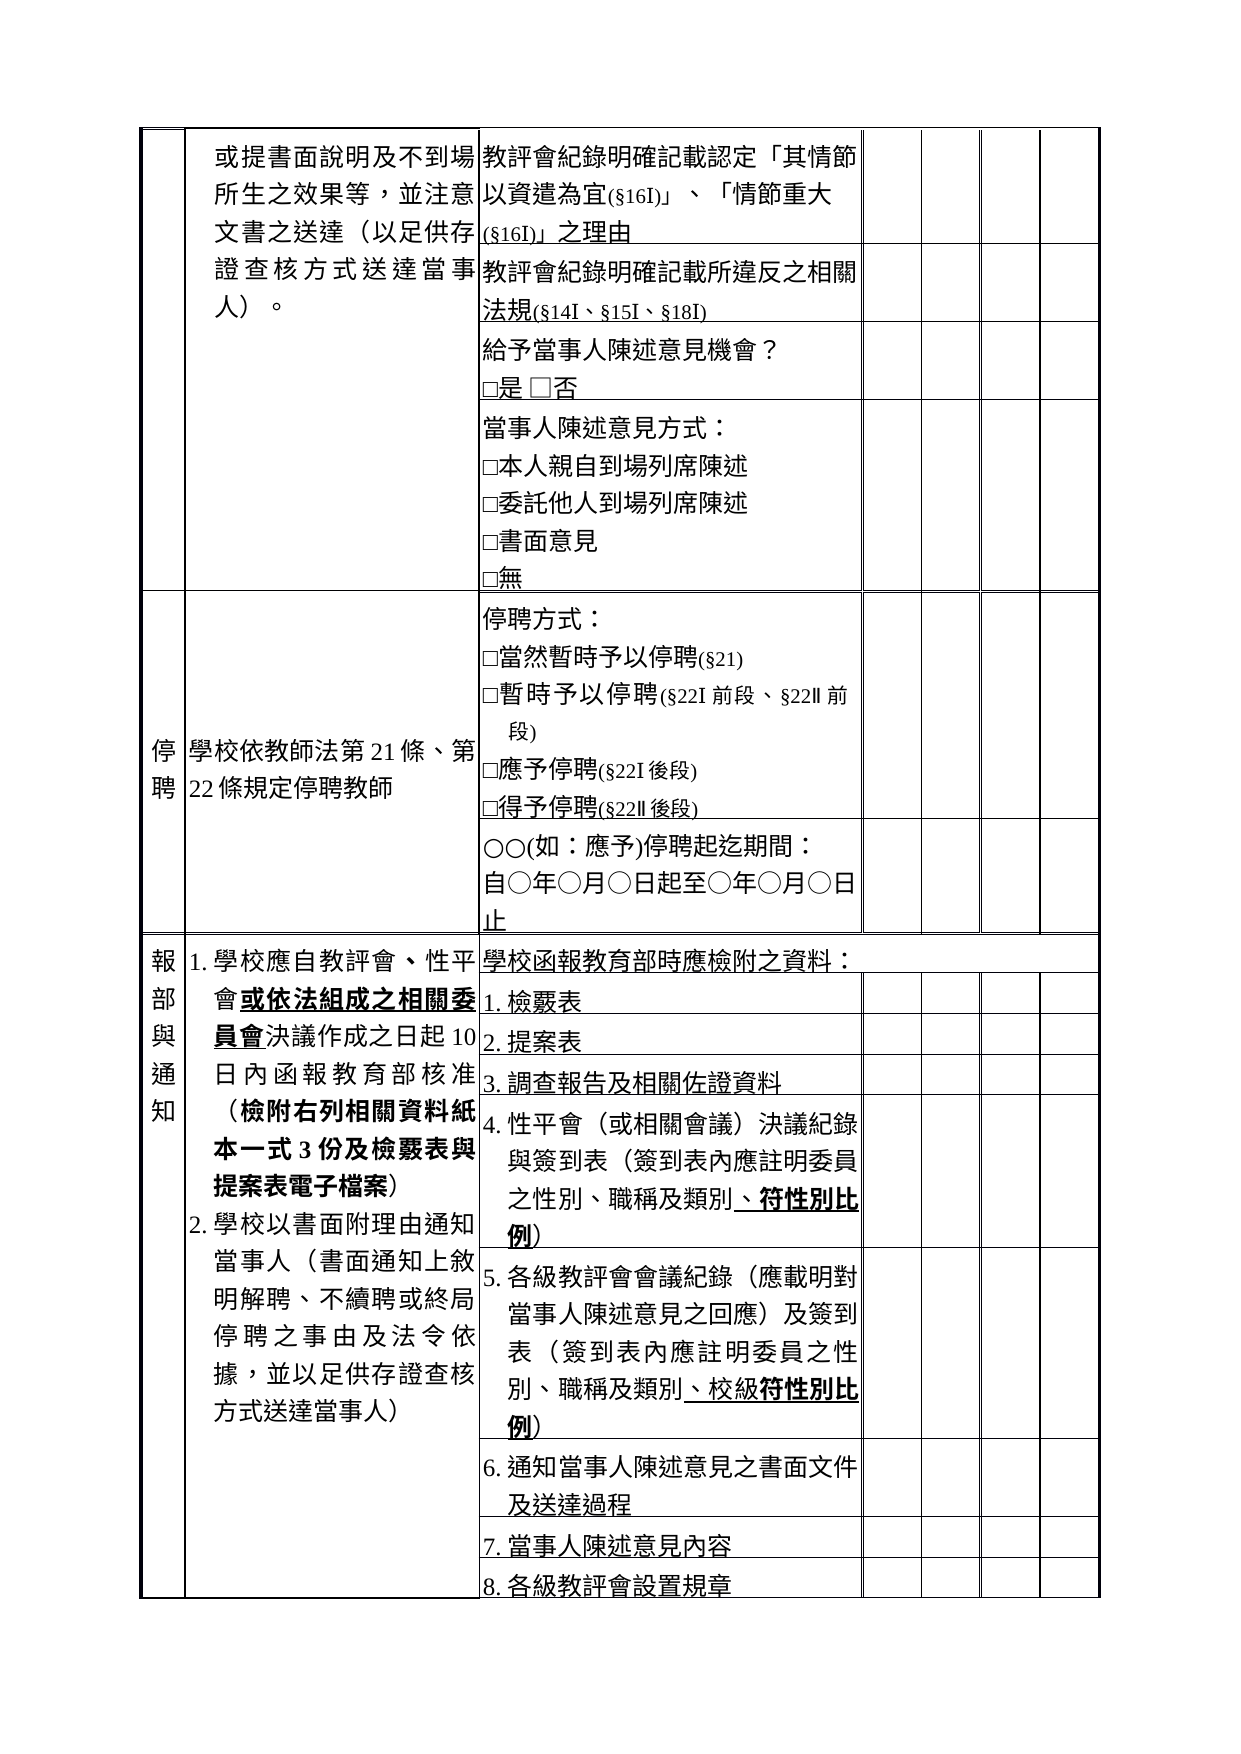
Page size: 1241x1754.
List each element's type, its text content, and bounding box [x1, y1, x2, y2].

table_cell [981, 128, 1040, 243]
table_cell 當事人陳述意見方式： □本人親自到場列席陳述 □委託他人到場列席陳述 □書面意見 □無 [480, 400, 861, 589]
table_cell 學校應自教評會、性平會或依法組成之相關委員會決議作成之日起10日內函報教育部核准（檢附右列相關資料紙本一式3份及檢覈表與提案表電子檔案） 學校以書面附理由通知當事人（書面通知上敘明解聘、不續聘或終局停聘之事由及法令依據，並以足供存證查核方式送達當事人） [186, 935, 479, 1597]
table_cell [982, 1558, 1039, 1597]
table_cell [922, 1517, 979, 1557]
table_cell 調查報告及相關佐證資料 [480, 1055, 861, 1094]
table_cell [864, 400, 921, 589]
table_cell [982, 973, 1039, 1013]
table_cell [864, 973, 921, 1013]
table_cell [922, 1558, 979, 1597]
table_cell [982, 1248, 1039, 1438]
table_cell [922, 819, 979, 932]
table_cell [1041, 1517, 1098, 1557]
table_cell [922, 1014, 979, 1053]
table_cell [982, 1055, 1039, 1094]
table_cell [1041, 1558, 1098, 1597]
table_cell [982, 244, 1039, 321]
table_cell [982, 1517, 1039, 1557]
table_cell 性平會（或相關會議）決議紀錄與簽到表（簽到表內應註明委員之性別、職稱及類別、符性別比例） [480, 1095, 861, 1247]
table_cell [1041, 400, 1098, 589]
table_cell [982, 1095, 1039, 1247]
table_cell 通知當事人陳述意見之書面文件及送達過程 [480, 1439, 861, 1516]
table_cell 或提書面說明及不到場所生之效果等，並注意文書之送達（以足供存證查核方式送達當事人）。 [186, 129, 479, 589]
table_cell [1041, 1095, 1098, 1247]
table_cell 各級教評會會議紀錄（應載明對當事人陳述意見之回應）及簽到表（簽到表內應註明委員之性別、職稱及類別、校級符性別比例） [480, 1248, 861, 1438]
table_cell 當事人陳述意見內容 [480, 1517, 861, 1557]
table_cell [864, 1055, 921, 1094]
table_cell 停聘方式： □當然暫時予以停聘(§21) □暫時予以停聘(§22Ⅰ前段、§22Ⅱ前段) □應予停聘(§22Ⅰ後段) □得予停聘(§22Ⅱ後段) [480, 593, 861, 818]
table_cell [982, 1014, 1039, 1053]
table_cell [982, 322, 1039, 399]
table_cell 各級教評會設置規章 [480, 1558, 861, 1597]
table_cell [864, 593, 921, 818]
table_cell [1041, 1055, 1098, 1094]
table_cell 教評會紀錄明確記載所違反之相關法規(§14Ⅰ、§15Ⅰ、§18Ⅰ) [480, 244, 861, 321]
table_cell ○○(如：應予)停聘起迄期間： 自○年○月○日起至○年○月○日止 [480, 819, 861, 932]
table_cell [922, 1248, 979, 1438]
table_cell 報部 與通知 [143, 935, 184, 1597]
table_cell [864, 1014, 921, 1053]
table_cell 給予當事人陳述意見機會？ □是 □否 [480, 322, 861, 399]
table_cell [1040, 128, 1098, 243]
table_cell [864, 322, 921, 399]
table_cell [1041, 1248, 1098, 1438]
table_cell [864, 1517, 921, 1557]
table_cell [922, 973, 979, 1013]
table_cell [982, 819, 1039, 932]
table_cell [1041, 593, 1098, 818]
table_cell 檢覈表 [480, 973, 861, 1013]
table_cell [1041, 973, 1098, 1013]
table_cell [922, 400, 979, 589]
table_cell [922, 128, 981, 243]
table_cell [1041, 1439, 1098, 1516]
table_cell [922, 322, 979, 399]
table_cell [922, 244, 979, 321]
table_cell [982, 593, 1039, 818]
table_header [143, 130, 184, 589]
table_cell 提案表 [480, 1014, 861, 1053]
table_cell [1041, 244, 1098, 321]
table_cell [922, 593, 979, 818]
table_cell [864, 1558, 921, 1597]
table_cell [1041, 322, 1098, 399]
table_cell [864, 1439, 921, 1516]
table_cell [982, 1439, 1039, 1516]
table_cell 學校依教師法第21條、第22條規定停聘教師 [186, 591, 478, 932]
table_cell 停聘 [143, 591, 184, 932]
table_cell 學校函報教育部時應檢附之資料： [480, 935, 1098, 972]
table_cell [864, 1248, 921, 1438]
table_cell [864, 244, 921, 321]
table_cell [864, 819, 921, 932]
table_cell [1041, 1014, 1098, 1053]
table_cell [1041, 819, 1098, 932]
table_cell [982, 400, 1039, 589]
table_cell [862, 128, 922, 243]
table_cell [922, 1095, 979, 1247]
table_cell 教評會紀錄明確記載認定「其情節以資遣為宜(§16Ⅰ)」、「情節重大(§16Ⅰ)」之理由 [479, 128, 862, 243]
table_cell [864, 1095, 921, 1247]
table_cell [922, 1055, 979, 1094]
table_cell [922, 1439, 979, 1516]
